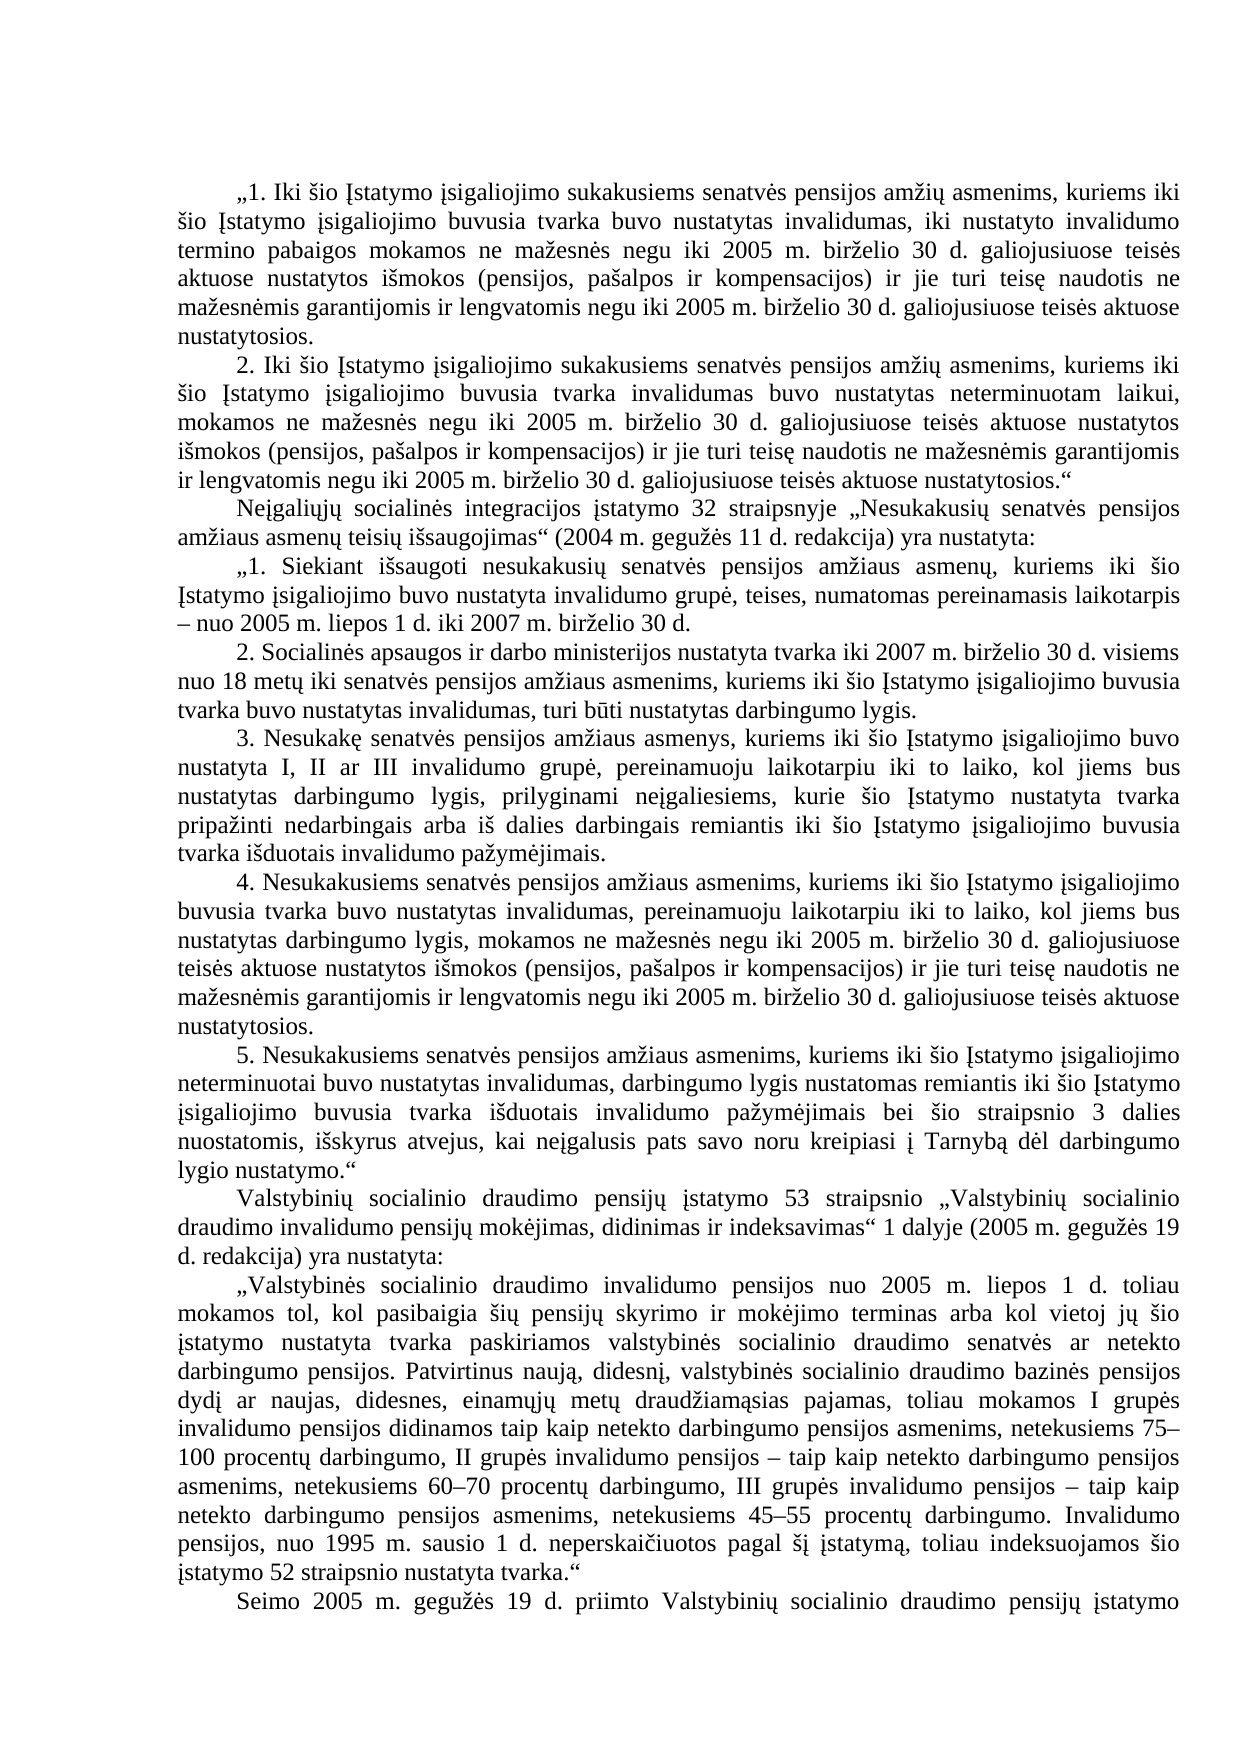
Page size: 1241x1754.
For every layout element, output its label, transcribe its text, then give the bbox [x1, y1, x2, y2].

text „Valstybinės socialinio draudimo invalidumo pensijos nuo 2005 m. liepos 1 d. toliau mokamos tol, kol pasibaigia šių pensijų skyrimo ir mokėjimo terminas arba kol vietoj jų šio įstatymo nustatyta tvarka paskiriamos valstybinės socialinio draudimo senatvės ar netekto darbingumo pensijos. Patvirtinus naują, didesnį, valstybinės socialinio draudimo bazinės pensijos dydį ar naujas, didesnes, einamųjų metų draudžiamąsias pajamas, toliau mokamos I grupės invalidumo pensijos didinamos taip kaip netekto darbingumo pensijos asmenims, netekusiems 75–100 procentų darbingumo, II grupės invalidumo pensijos – taip kaip netekto darbingumo pensijos asmenims, netekusiems 60–70 procentų darbingumo, III grupės invalidumo pensijos – taip kaip netekto darbingumo pensijos asmenims, netekusiems 45–55 procentų darbingumo. Invalidumo pensijos, nuo 1995 m. sausio 1 d. neperskaičiuotos pagal šį įstatymą, toliau indeksuojamos šio įstatymo 52 straipsnio nustatyta tvarka.“ [177, 1270, 1181, 1586]
text Seimo 2005 m. gegužės 19 d. priimto Valstybinių socialinio draudimo pensijų įstatymo [177, 1586, 1181, 1615]
text 4. Nesukakusiems senatvės pensijos amžiaus asmenims, kuriems iki šio Įstatymo įsigaliojimo buvusia tvarka buvo nustatytas invalidumas, pereinamuoju laikotarpiu iki to laiko, kol jiems bus nustatytas darbingumo lygis, mokamos ne mažesnės negu iki 2005 m. birželio 30 d. galiojusiuose teisės aktuose nustatytos išmokos (pensijos, pašalpos ir kompensacijos) ir jie turi teisę naudotis ne mažesnėmis garantijomis ir lengvatomis negu iki 2005 m. birželio 30 d. galiojusiuose teisės aktuose nustatytosios. [177, 867, 1181, 1040]
text 3. Nesukakę senatvės pensijos amžiaus asmenys, kuriems iki šio Įstatymo įsigaliojimo buvo nustatyta I, II ar III invalidumo grupė, pereinamuoju laikotarpiu iki to laiko, kol jiems bus nustatytas darbingumo lygis, prilyginami neįgaliesiems, kurie šio Įstatymo nustatyta tvarka pripažinti nedarbingais arba iš dalies darbingais remiantis iki šio Įstatymo įsigaliojimo buvusia tvarka išduotais invalidumo pažymėjimais. [177, 723, 1181, 867]
text 2. Iki šio Įstatymo įsigaliojimo sukakusiems senatvės pensijos amžių asmenims, kuriems iki šio Įstatymo įsigaliojimo buvusia tvarka invalidumas buvo nustatytas neterminuotam laikui, mokamos ne mažesnės negu iki 2005 m. birželio 30 d. galiojusiuose teisės aktuose nustatytos išmokos (pensijos, pašalpos ir kompensacijos) ir jie turi teisę naudotis ne mažesnėmis garantijomis ir lengvatomis negu iki 2005 m. birželio 30 d. galiojusiuose teisės aktuose nustatytosios.“ [177, 350, 1181, 493]
text „1. Iki šio Įstatymo įsigaliojimo sukakusiems senatvės pensijos amžių asmenims, kuriems iki šio Įstatymo įsigaliojimo buvusia tvarka buvo nustatytas invalidumas, iki nustatyto invalidumo termino pabaigos mokamos ne mažesnės negu iki 2005 m. birželio 30 d. galiojusiuose teisės aktuose nustatytos išmokos (pensijos, pašalpos ir kompensacijos) ir jie turi teisę naudotis ne mažesnėmis garantijomis ir lengvatomis negu iki 2005 m. birželio 30 d. galiojusiuose teisės aktuose nustatytosios. [177, 177, 1181, 350]
text „1. Siekiant išsaugoti nesukakusių senatvės pensijos amžiaus asmenų, kuriems iki šio Įstatymo įsigaliojimo buvo nustatyta invalidumo grupė, teises, numatomas pereinamasis laikotarpis – nuo 2005 m. liepos 1 d. iki 2007 m. birželio 30 d. [177, 551, 1181, 637]
text Neįgaliųjų socialinės integracijos įstatymo 32 straipsnyje „Nesukakusių senatvės pensijos amžiaus asmenų teisių išsaugojimas“ (2004 m. gegužės 11 d. redakcija) yra nustatyta: [177, 493, 1181, 551]
text 5. Nesukakusiems senatvės pensijos amžiaus asmenims, kuriems iki šio Įstatymo įsigaliojimo neterminuotai buvo nustatytas invalidumas, darbingumo lygis nustatomas remiantis iki šio Įstatymo įsigaliojimo buvusia tvarka išduotais invalidumo pažymėjimais bei šio straipsnio 3 dalies nuostatomis, išskyrus atvejus, kai neįgalusis pats savo noru kreipiasi į Tarnybą dėl darbingumo lygio nustatymo.“ [177, 1040, 1181, 1183]
text Valstybinių socialinio draudimo pensijų įstatymo 53 straipsnio „Valstybinių socialinio draudimo invalidumo pensijų mokėjimas, didinimas ir indeksavimas“ 1 dalyje (2005 m. gegužės 19 d. redakcija) yra nustatyta: [177, 1183, 1181, 1270]
text 2. Socialinės apsaugos ir darbo ministerijos nustatyta tvarka iki 2007 m. birželio 30 d. visiems nuo 18 metų iki senatvės pensijos amžiaus asmenims, kuriems iki šio Įstatymo įsigaliojimo buvusia tvarka buvo nustatytas invalidumas, turi būti nustatytas darbingumo lygis. [177, 637, 1181, 723]
